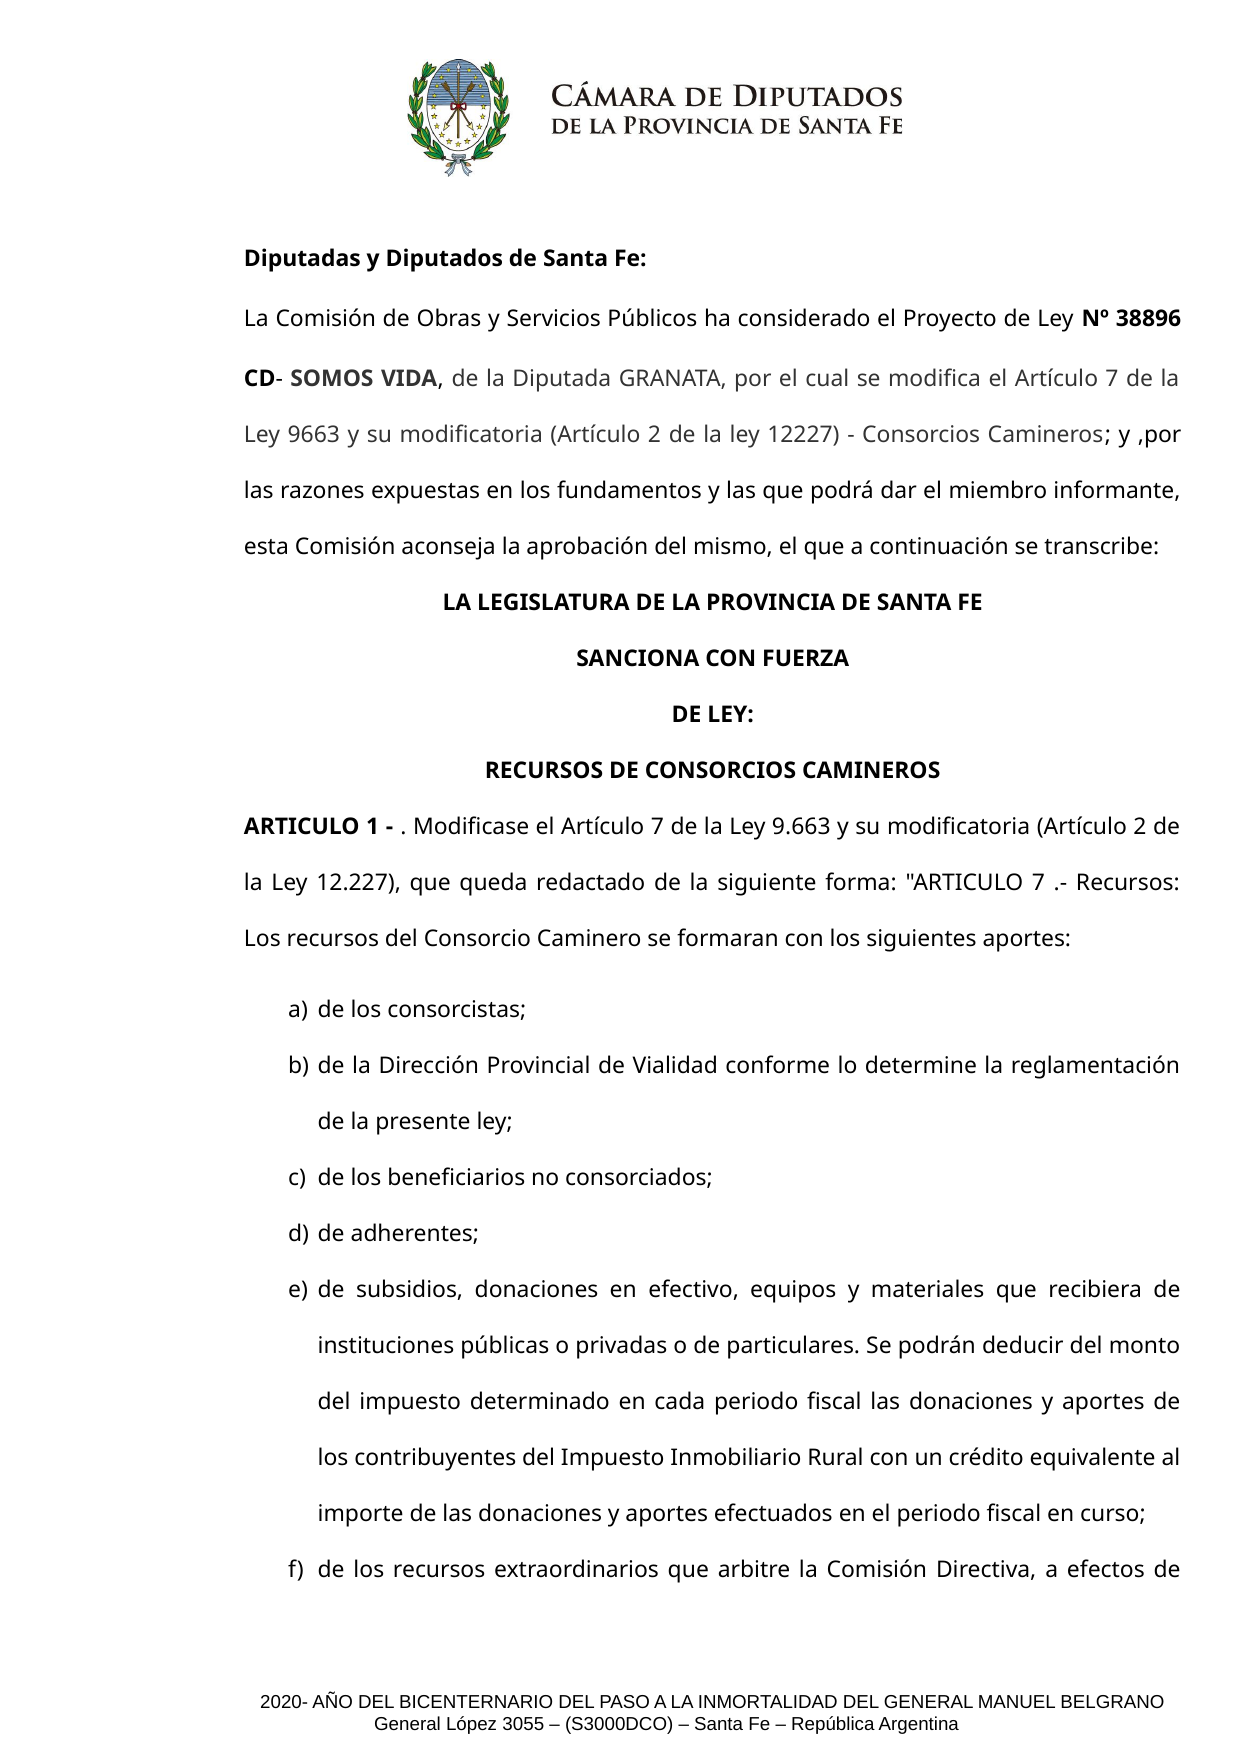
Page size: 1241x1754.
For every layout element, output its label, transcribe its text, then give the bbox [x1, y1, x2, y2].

text La Comisión de Obras y Servicios Públicos ha considerado el Proyecto de Ley Nº 38896 CD- SOMOS VIDA, de la Diputada GRANATA, por el cual se modifica el Artículo 7 de la Ley 9663 y su modificatoria (Artículo 2 de la ley 12227) - Consorcios Camineros; y ,por las razones expuestas en los fundamentos y las que podrá dar el miembro informante, esta Comisión aconseja la aprobación del mismo, el que a continuación se transcribe: [244, 302, 1181, 562]
text SANCIONA CON FUERZA [244, 642, 1181, 673]
text DE LEY: [244, 698, 1181, 729]
text RECURSOS DE CONSORCIOS CAMINEROS [244, 754, 1181, 785]
text Diputadas y Diputados de Santa Fe: [244, 242, 1181, 273]
text ARTICULO 1 - . Modificase el Artículo 7 de la Ley 9.663 y su modificatoria (Artículo 2 de la Ley 12.227), que queda redactado de la siguiente forma: "ARTICULO 7 .- Recursos: Los recursos del Consorcio Caminero se formaran con los siguientes aportes: [244, 810, 1181, 953]
picture [407, 59, 903, 181]
text LA LEGISLATURA DE LA PROVINCIA DE SANTA FE [244, 586, 1181, 617]
list de la Dirección Provincial de Vialidad conforme lo determine la reglamentación de la presente ley; [288, 1049, 1181, 1137]
list de los recursos extraordinarios que arbitre la Comisión Directiva, a efectos de [288, 1553, 1181, 1584]
list de los consorcistas; [288, 993, 1181, 1025]
list de subsidios, donaciones en efectivo, equipos y materiales que recibiera de instituciones públicas o privadas o de particulares. Se podrán deducir del monto del impuesto determinado en cada periodo fiscal las donaciones y aportes de los contribuyentes del Impuesto Inmobiliario Rural con un crédito equivalente al importe de las donaciones y aportes efectuados en el periodo fiscal en curso; [288, 1273, 1181, 1528]
list de adherentes; [288, 1217, 1181, 1248]
list de los beneficiarios no consorciados; [288, 1161, 1181, 1192]
